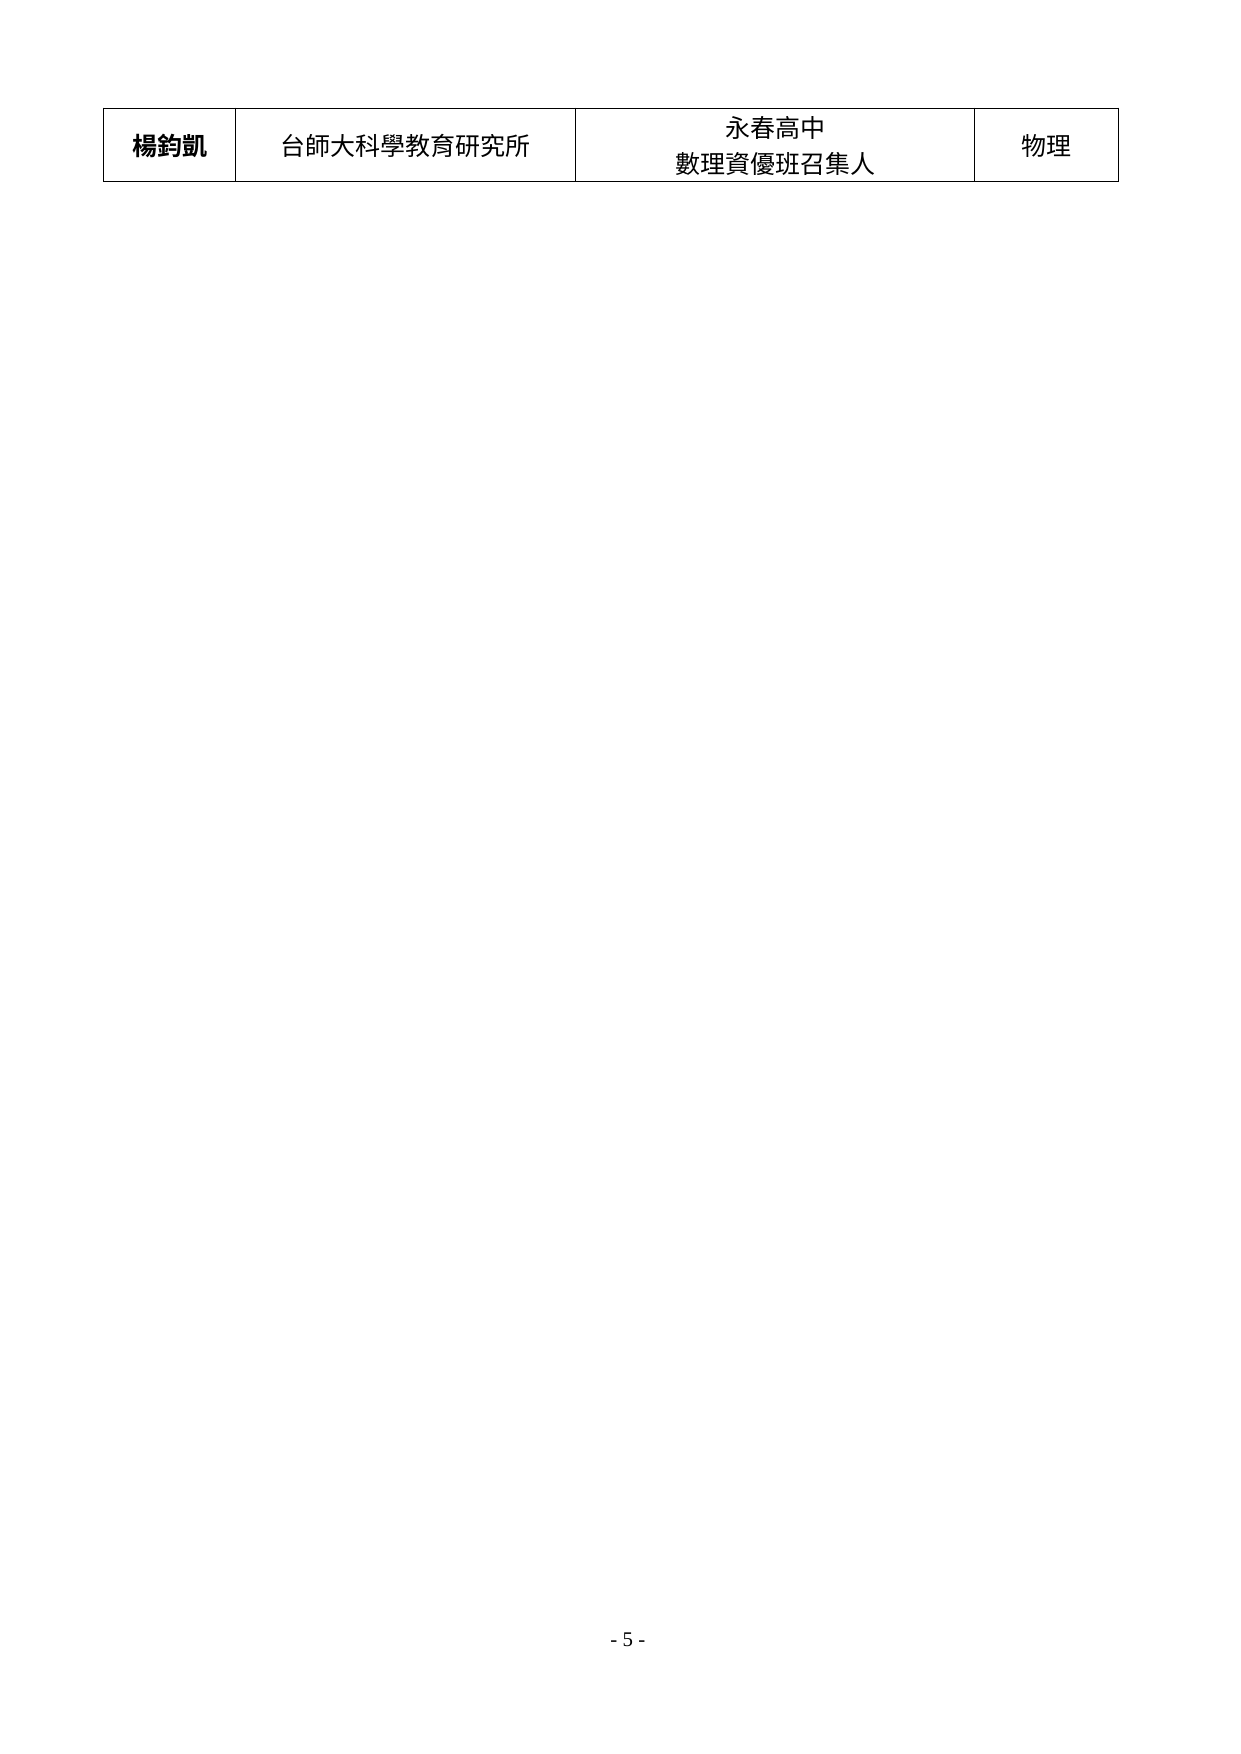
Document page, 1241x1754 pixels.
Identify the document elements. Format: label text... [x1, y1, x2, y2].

table_cell 物理 [975, 109, 1118, 181]
table_cell 永春高中 數理資優班召集人 [576, 109, 974, 181]
table_cell 台師大科學教育研究所 [236, 109, 575, 181]
table_cell 楊鈞凱 [104, 109, 235, 181]
